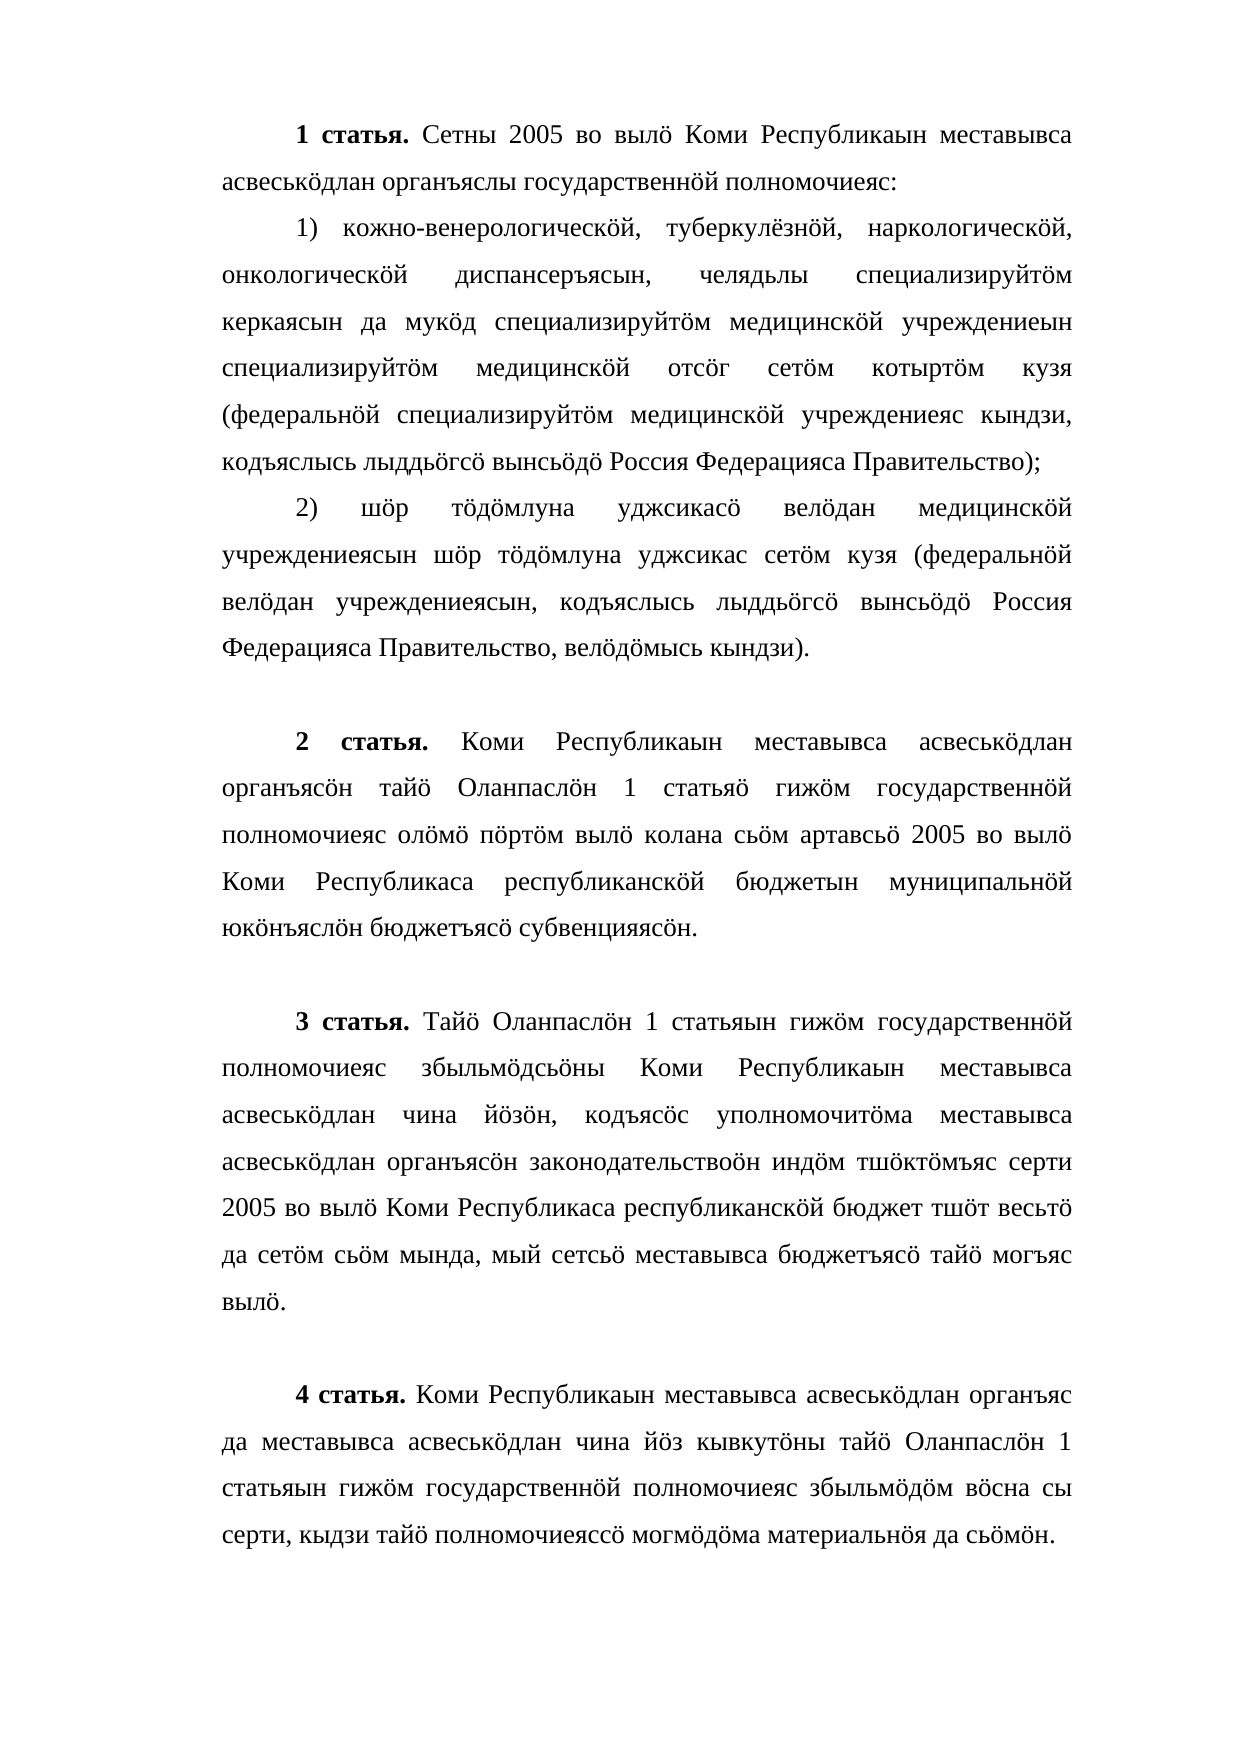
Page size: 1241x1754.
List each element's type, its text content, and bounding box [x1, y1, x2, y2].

text 4 статья. Коми Республикаын меставывса асвеськöдлан органъяс да меставывса асвеськöдлан чина йöз кывкутöны тайö Оланпаслöн 1 статьяын гижöм государственнöй полномочиеяс збыльмöдöм вöсна сы серти, кыдзи тайö полномочиеяссö могмöдöма материальнöя да сьöмöн. [222, 1378, 1073, 1549]
text 2) шöр тöдöмлуна уджсикасö велöдан медицинскöй учреждениеясын шöр тöдöмлуна уджсикас сетöм кузя (федеральнöй велöдан учреждениеясын, кодъяслысь лыддьöгсö вынсьöдö Россия Федерацияса Правительство, велöдöмысь кындзи). [222, 491, 1073, 663]
text 3 статья. Тайö Оланпаслöн 1 статьяын гижöм государственнöй полномочиеяс збыльмöдсьöны Коми Республикаын меставывса асвеськöдлан чина йöзöн, кодъясöс уполномочитöма меставывса асвеськöдлан органъясöн законодательствоöн индöм тшöктöмъяс серти 2005 во вылö Коми Республикаса республиканскöй бюджет тшöт весьтö да сетöм сьöм мында, мый сетсьö меставывса бюджетъясö тайö могъяс вылö. [222, 1005, 1073, 1316]
text 1) кожно-венерологическöй, туберкулёзнöй, наркологическöй, онкологическöй диспансеръясын, челядьлы специализируйтöм керкаясын да мукöд специализируйтöм медицинскöй учреждениеын специализируйтöм медицинскöй отсöг сетöм котыртöм кузя (федеральнöй специализируйтöм медицинскöй учреждениеяс кындзи, кодъяслысь лыддьöгсö вынсьöдö Россия Федерацияса Правительство); [222, 211, 1073, 476]
text 2 статья. Коми Республикаын меставывса асвеськöдлан органъясöн тайö Оланпаслöн 1 статьяö гижöм государственнöй полномочиеяс олöмö пöртöм вылö колана сьöм артавсьö 2005 во вылö Коми Республикаса республиканскöй бюджетын муниципальнöй юкöнъяслöн бюджетъясö субвенцияясöн. [222, 725, 1073, 943]
text 1 статья. Сетны 2005 во вылö Коми Республикаын меставывса асвеськöдлан органъяслы государственнöй полномочиеяс: [222, 118, 1073, 196]
